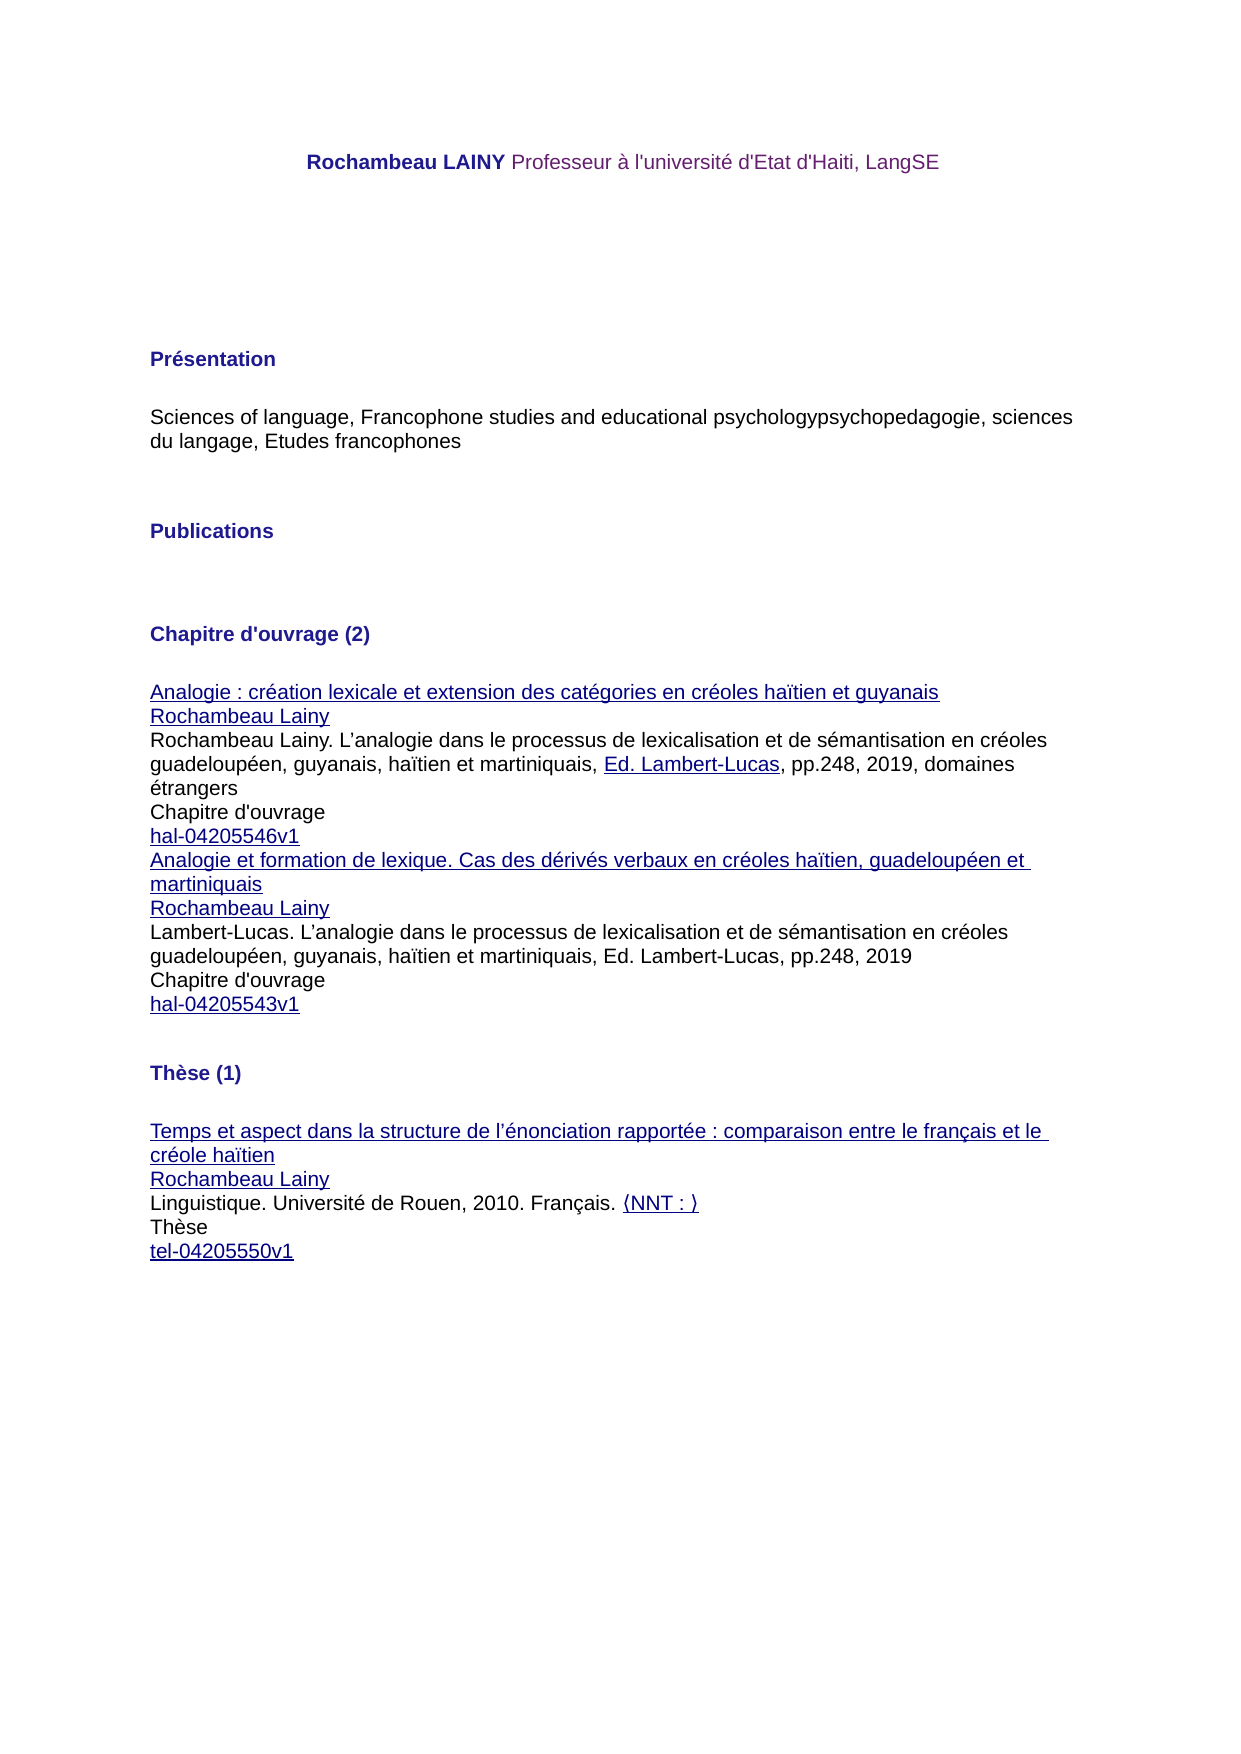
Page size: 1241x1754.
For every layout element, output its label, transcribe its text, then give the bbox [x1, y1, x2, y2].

text Sciences of language, Francophone studies and educational psychologypsychopedagogie, sciences du langage, Etudes francophones [150, 405, 1090, 453]
subtitle Publications [150, 519, 1090, 543]
subtitle Chapitre d'ouvrage (2) [150, 622, 1090, 646]
subtitle Présentation [150, 347, 1090, 371]
table_cell Analogie et formation de lexique. Cas des dérivés verbaux en créoles haïtien, guadeloupéen et martiniquais Rochambeau Lainy Lambert-Lucas. L’analogie dans le processus de lexicalisation et de sémantisation en créoles guadeloupéen, guyanais, haïtien et martiniquais, Ed. Lambert-Lucas, pp.248, 2019 Chapitre d'ouvrage hal-04205543v1 [150, 848, 1090, 1016]
table_header Temps et aspect dans la structure de l’énonciation rapportée : comparaison entre le français et le créole haïtien Rochambeau Lainy Linguistique. Université de Rouen, 2010. Français. ⟨NNT : ⟩ Thèse tel-04205550v1 [150, 1119, 1090, 1262]
subtitle Thèse (1) [150, 1060, 1090, 1084]
subtitle Rochambeau LAINY Professeur à l'université d'Etat d'Haiti, LangSE [150, 150, 1090, 174]
table_header Analogie : création lexicale et extension des catégories en créoles haïtien et guyanais Rochambeau Lainy Rochambeau Lainy. L’analogie dans le processus de lexicalisation et de sémantisation en créoles guadeloupéen, guyanais, haïtien et martiniquais, Ed. Lambert-Lucas, pp.248, 2019, domaines étrangers Chapitre d'ouvrage hal-04205546v1 [150, 680, 1090, 848]
